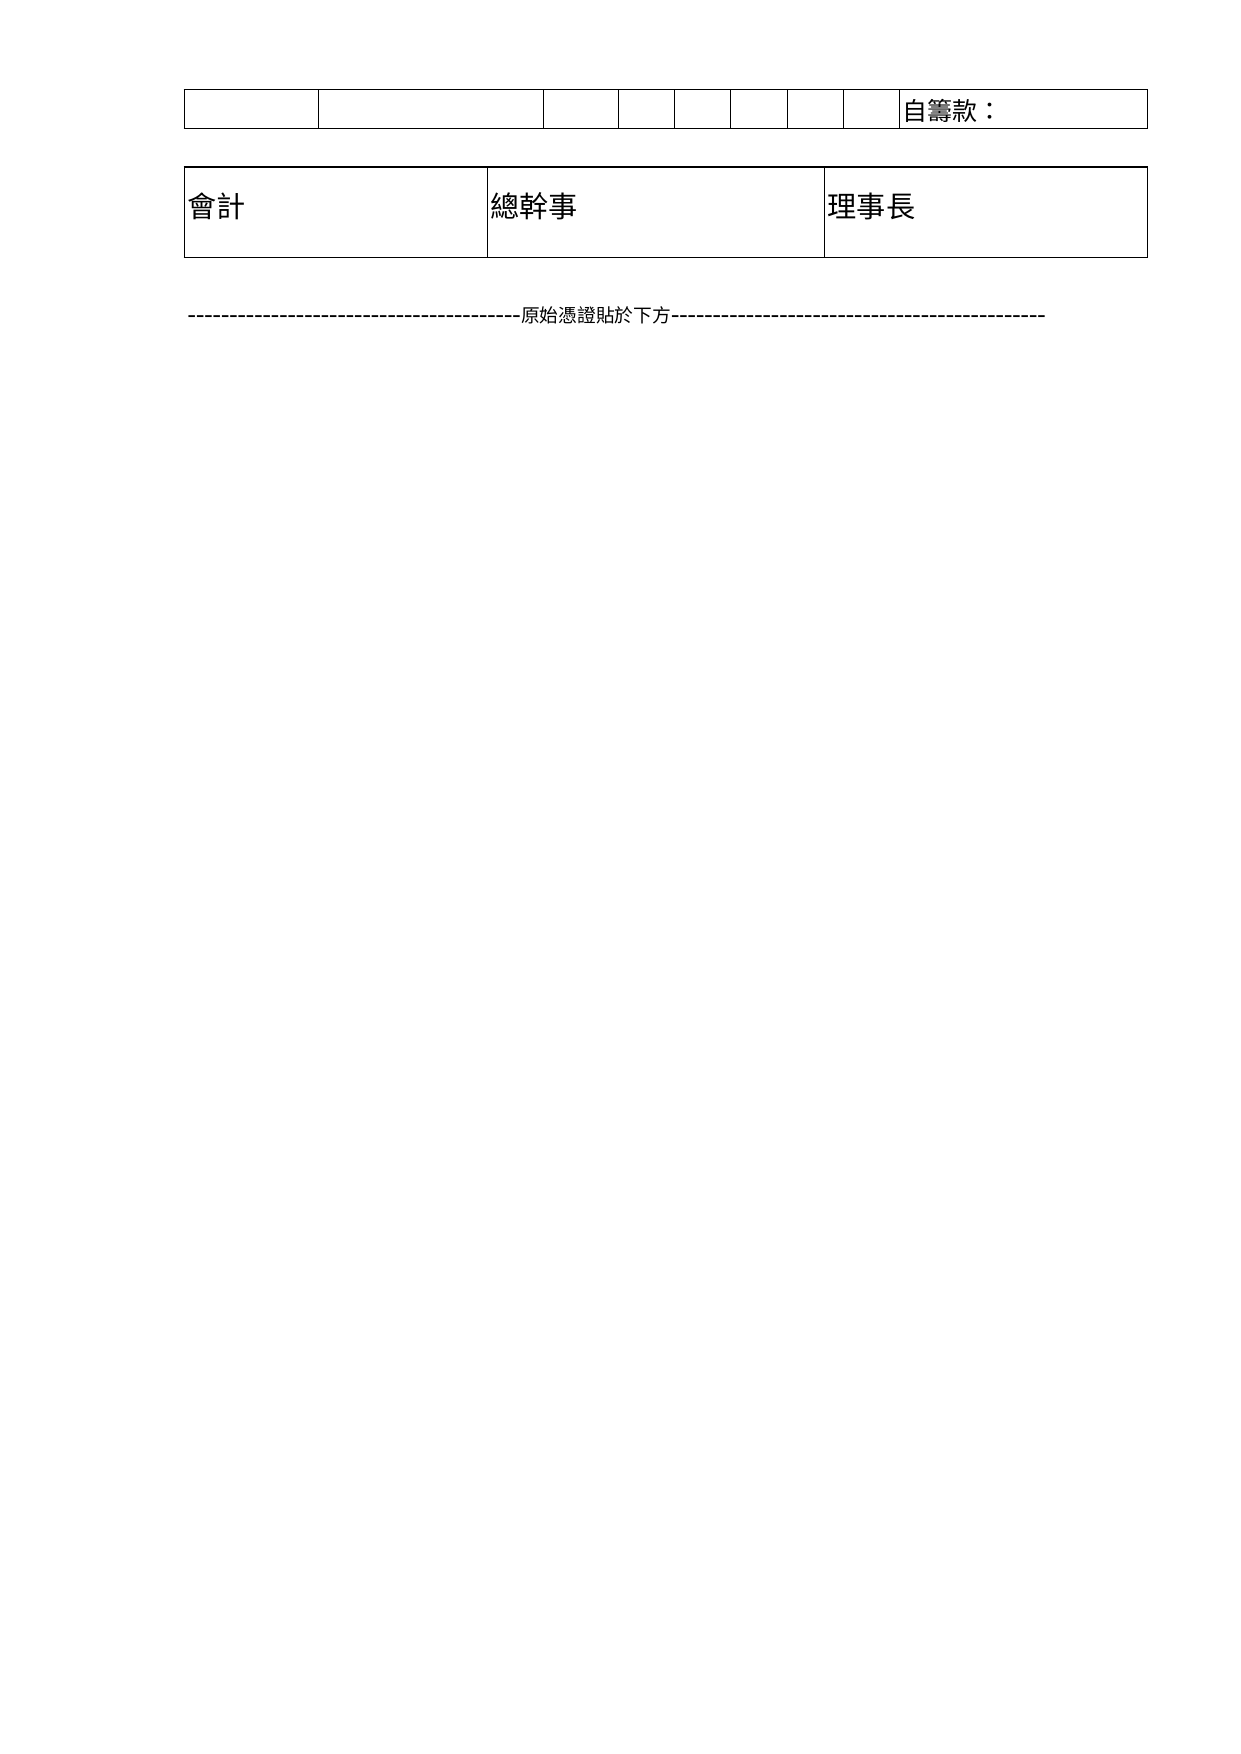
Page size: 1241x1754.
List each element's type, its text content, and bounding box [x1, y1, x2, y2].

table_cell [844, 90, 899, 128]
table_header 理事長 [825, 168, 1147, 257]
table_cell [319, 90, 543, 128]
text ----------------------------------------原始憑證貼於下方--------------------------------------------- [187, 295, 1053, 333]
table_cell [619, 90, 674, 128]
table_cell [788, 90, 843, 128]
table_cell [185, 90, 318, 128]
table_cell [544, 90, 618, 128]
table_cell [675, 90, 730, 128]
table_cell [731, 90, 787, 128]
table_header 總幹事 [488, 168, 824, 257]
table_cell 自籌款： [900, 90, 1147, 128]
table_header 會計 [185, 168, 487, 257]
